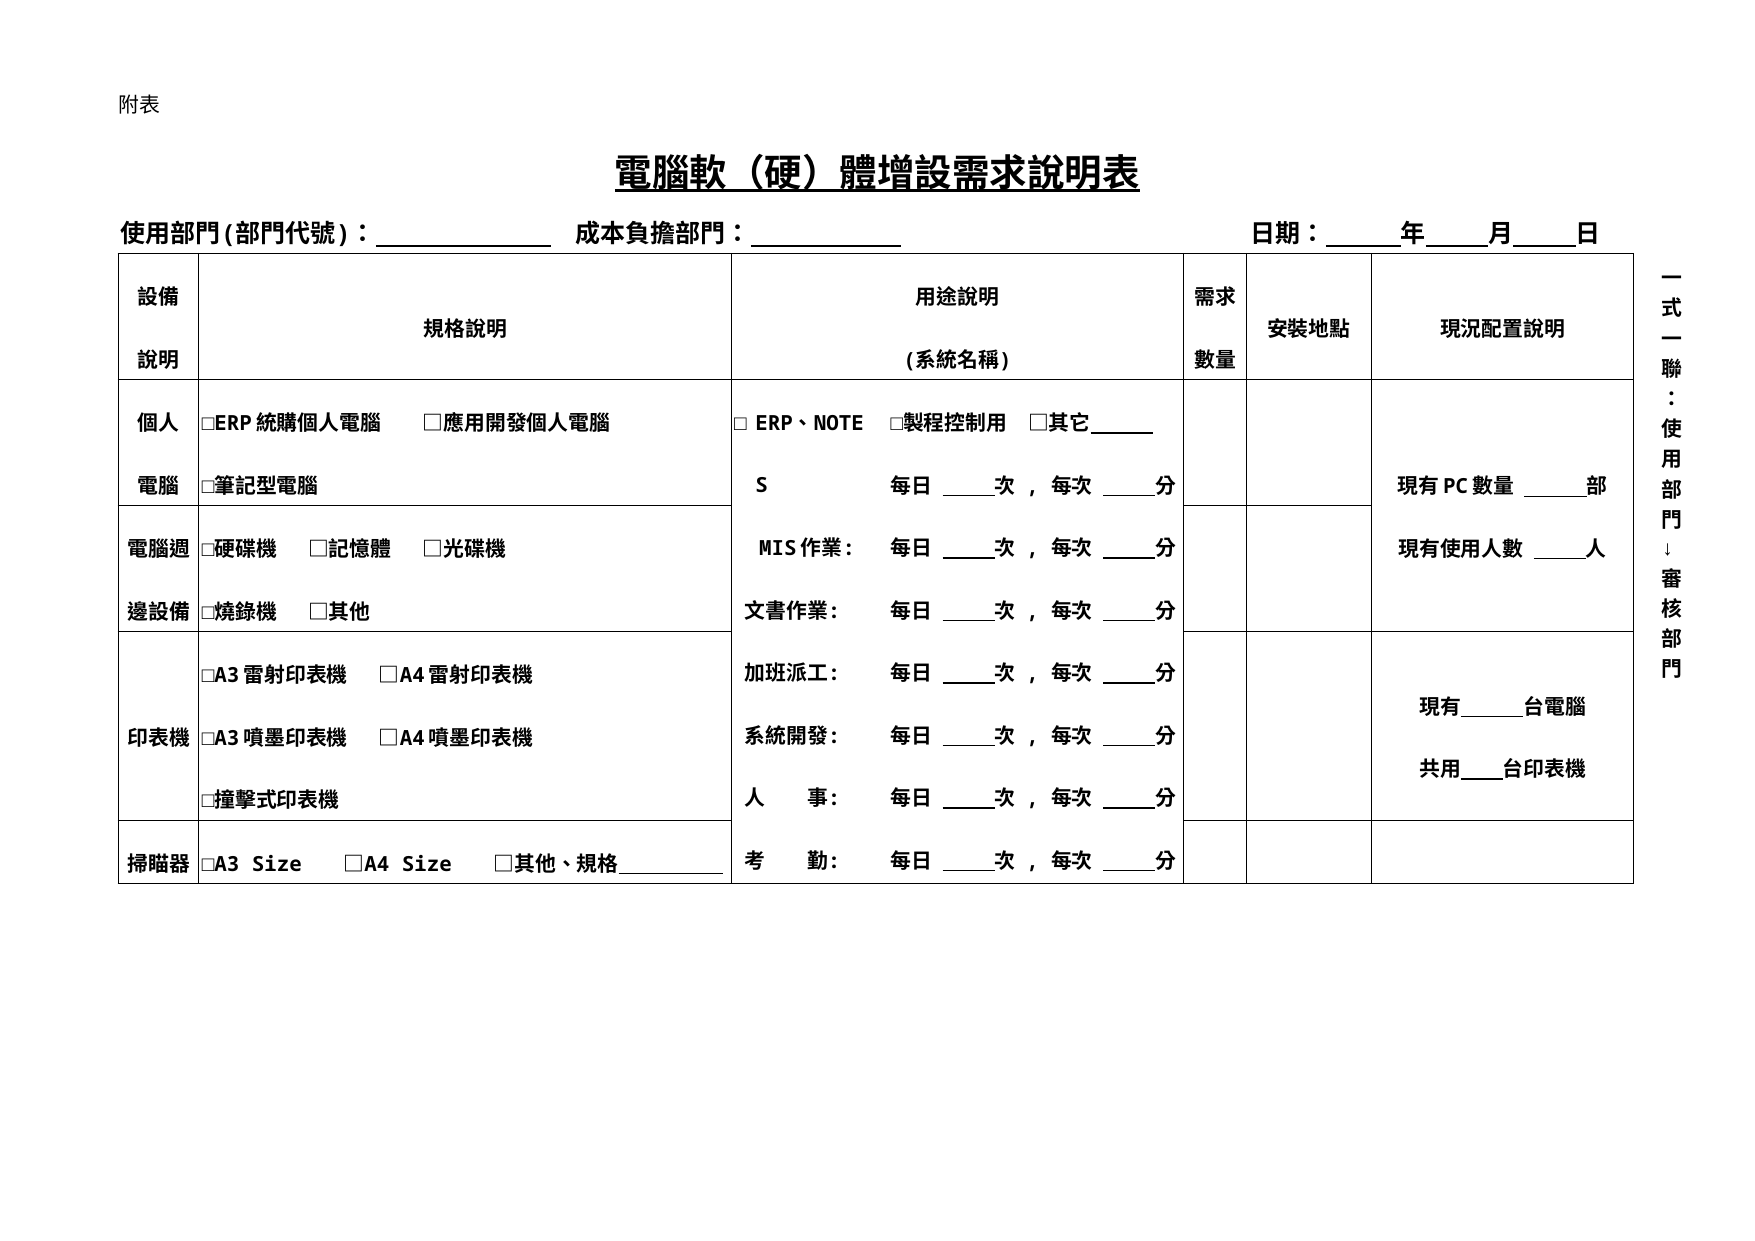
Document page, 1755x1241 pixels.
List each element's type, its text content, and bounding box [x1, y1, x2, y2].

table_cell 現有PC數量 部 現有使用人數 人 [1372, 380, 1633, 631]
table_cell 現有 台電腦 共用 台印表機 [1372, 632, 1633, 819]
text 使用部門(部門代號)： 成本負擔部門： 日期： 年 月 日 [106, 190, 1636, 253]
table_cell [1372, 821, 1633, 883]
table_header 需求數量 [1184, 254, 1246, 379]
table_header 安裝地點 [1247, 254, 1371, 379]
table_cell ERP、NOTES MIS作業: 文書作業: 加班派工: 系統開發: 人 事: 考 勤: [732, 380, 867, 883]
subtitle 電腦軟（硬）體增設需求說明表 [118, 128, 1636, 190]
table_cell □製程控制用 □其它 每日 次 , 每次 分 每日 次 , 每次 分 每日 次 , 每次 分 每日 次 , 每次 分 每日 次 , 每次 分 每日 次 , 每次 分 每日 次 , 每次 分 [867, 380, 1183, 883]
table_cell [1184, 380, 1246, 505]
table_cell 個人 電腦 [119, 380, 198, 505]
table_header 規格說明 [199, 254, 731, 379]
table_cell [1184, 821, 1246, 883]
table_header 設備 說明 [119, 254, 198, 379]
table_cell [1247, 506, 1371, 631]
table_cell □A3雷射印表機 □A4雷射印表機 □A3噴墨印表機 □A4噴墨印表機 □撞擊式印表機 [199, 632, 731, 819]
table_cell □A3 Size □A4 Size □其他、規格 [199, 821, 731, 883]
table_cell [1184, 632, 1246, 819]
table_cell □ERP統購個人電腦 □應用開發個人電腦 □筆記型電腦 [199, 380, 731, 505]
table_header 用途說明 (系統名稱) [732, 254, 1183, 379]
table_header 設備 說明 [1646, 254, 1703, 836]
table_cell 印表機 [119, 632, 198, 819]
table_cell [1247, 380, 1371, 505]
table_cell 電腦週 邊設備 [119, 506, 198, 631]
table_cell 掃瞄器 [119, 821, 198, 883]
table_cell □硬碟機 □記憶體 □光碟機 □燒錄機 □其他 [199, 506, 731, 631]
table_cell [1247, 632, 1371, 819]
table_cell [1247, 821, 1371, 883]
table_cell [1184, 506, 1246, 631]
table_header 現況配置說明 [1372, 254, 1633, 379]
